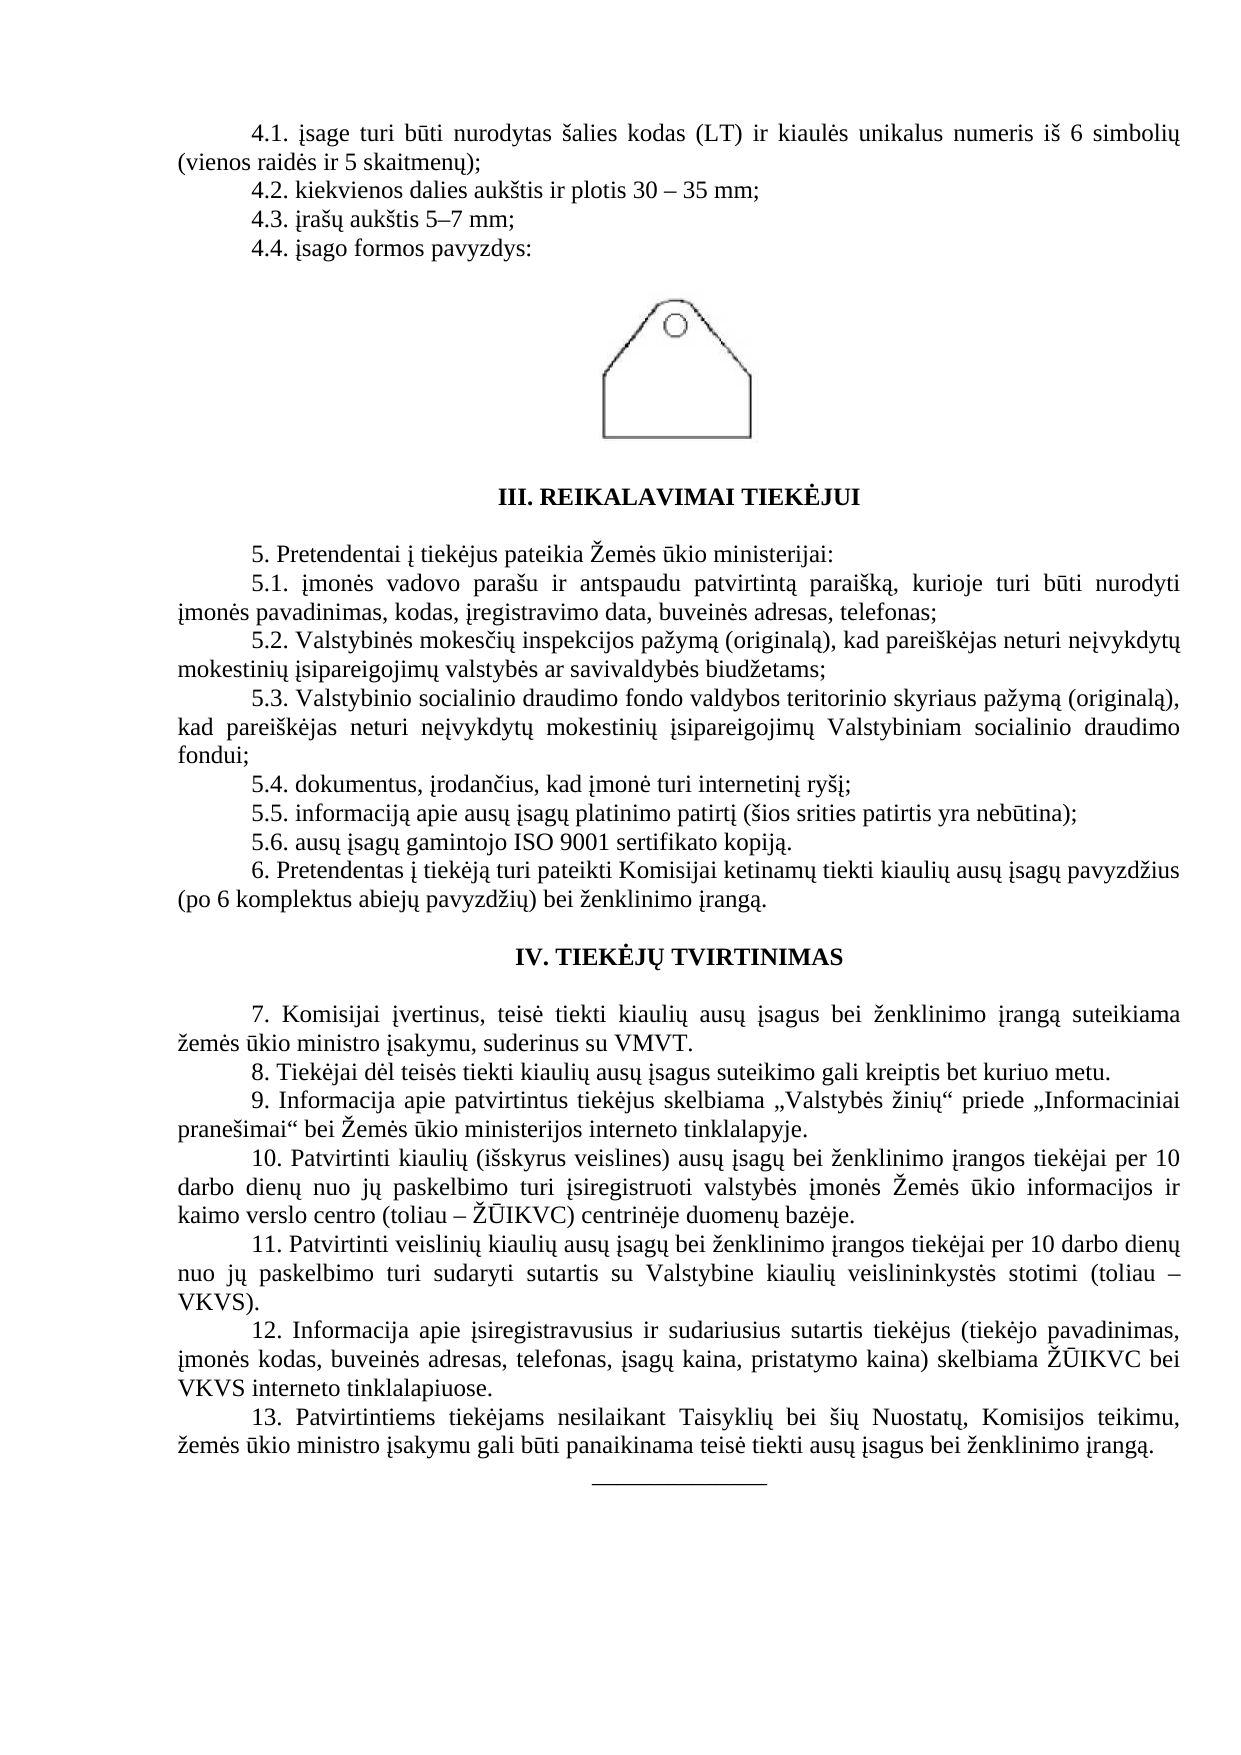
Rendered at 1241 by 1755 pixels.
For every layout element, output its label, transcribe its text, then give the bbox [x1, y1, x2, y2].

text 5.5. informaciją apie ausų įsagų platinimo patirtį (šios srities patirtis yra nebūtina); [177, 798, 1181, 827]
text 4.3. įrašų aukštis 5–7 mm; [177, 204, 1181, 233]
text 4.4. įsago formos pavyzdys: [177, 233, 1181, 262]
text 12. Informacija apie įsiregistravusius ir sudariusius sutartis tiekėjus (tiekėjo pavadinimas, įmonės kodas, buveinės adresas, telefonas, įsagų kaina, pristatymo kaina) skelbiama ŽŪIKVC bei VKVS interneto tinklalapiuose. [177, 1316, 1181, 1402]
text ______________ [177, 1459, 1181, 1488]
text 4.2. kiekvienos dalies aukštis ir plotis 30 – 35 mm; [177, 176, 1181, 204]
text 4.1. įsage turi būti nurodytas šalies kodas (LT) ir kiaulės unikalus numeris iš 6 simbolių (vienos raidės ir 5 skaitmenų); [177, 118, 1181, 176]
text 9. Informacija apie patvirtintus tiekėjus skelbiama „Valstybės žinių“ priede „Informaciniai pranešimai“ bei Žemės ūkio ministerijos interneto tinklalapyje. [177, 1086, 1181, 1143]
text 5.6. ausų įsagų gamintojo ISO 9001 sertifikato kopiją. [177, 827, 1181, 856]
text 5.4. dokumentus, įrodančius, kad įmonė turi internetinį ryšį; [177, 769, 1181, 798]
text IV. TIEKĖJŲ TVIRTINIMAS [177, 942, 1181, 971]
text 10. Patvirtinti kiaulių (išskyrus veislines) ausų įsagų bei ženklinimo įrangos tiekėjai per 10 darbo dienų nuo jų paskelbimo turi įsiregistruoti valstybės įmonės Žemės ūkio informacijos ir kaimo verslo centro (toliau – ŽŪIKVC) centrinėje duomenų bazėje. [177, 1143, 1181, 1229]
text 5. Pretendentai į tiekėjus pateikia Žemės ūkio ministerijai: [177, 539, 1181, 568]
text 5.2. Valstybinės mokesčių inspekcijos pažymą (originalą), kad pareiškėjas neturi neįvykdytų mokestinių įsipareigojimų valstybės ar savivaldybės biudžetams; [177, 626, 1181, 683]
text 6. Pretendentas į tiekėją turi pateikti Komisijai ketinamų tiekti kiaulių ausų įsagų pavyzdžius (po 6 komplektus abiejų pavyzdžių) bei ženklinimo įrangą. [177, 856, 1181, 913]
text 7. Komisijai įvertinus, teisė tiekti kiaulių ausų įsagus bei ženklinimo įrangą suteikiama žemės ūkio ministro įsakymu, suderinus su VMVT. [177, 999, 1181, 1057]
text III. REIKALAVIMAI TIEKĖJUI [177, 482, 1181, 511]
text 8. Tiekėjai dėl teisės tiekti kiaulių ausų įsagus suteikimo gali kreiptis bet kuriuo metu. [177, 1057, 1181, 1086]
text 5.3. Valstybinio socialinio draudimo fondo valdybos teritorinio skyriaus pažymą (originalą), kad pareiškėjas neturi neįvykdytų mokestinių įsipareigojimų Valstybiniam socialinio draudimo fondui; [177, 683, 1181, 769]
text 13. Patvirtintiems tiekėjams nesilaikant Taisyklių bei šių Nuostatų, Komisijos teikimu, žemės ūkio ministro įsakymu gali būti panaikinama teisė tiekti ausų įsagus bei ženklinimo įrangą. [177, 1402, 1181, 1459]
text 5.1. įmonės vadovo parašu ir antspaudu patvirtintą paraišką, kurioje turi būti nurodyti įmonės pavadinimas, kodas, įregistravimo data, buveinės adresas, telefonas; [177, 568, 1181, 626]
text 11. Patvirtinti veislinių kiaulių ausų įsagų bei ženklinimo įrangos tiekėjai per 10 darbo dienų nuo jų paskelbimo turi sudaryti sutartis su Valstybine kiaulių veislininkystės stotimi (toliau – VKVS). [177, 1229, 1181, 1316]
